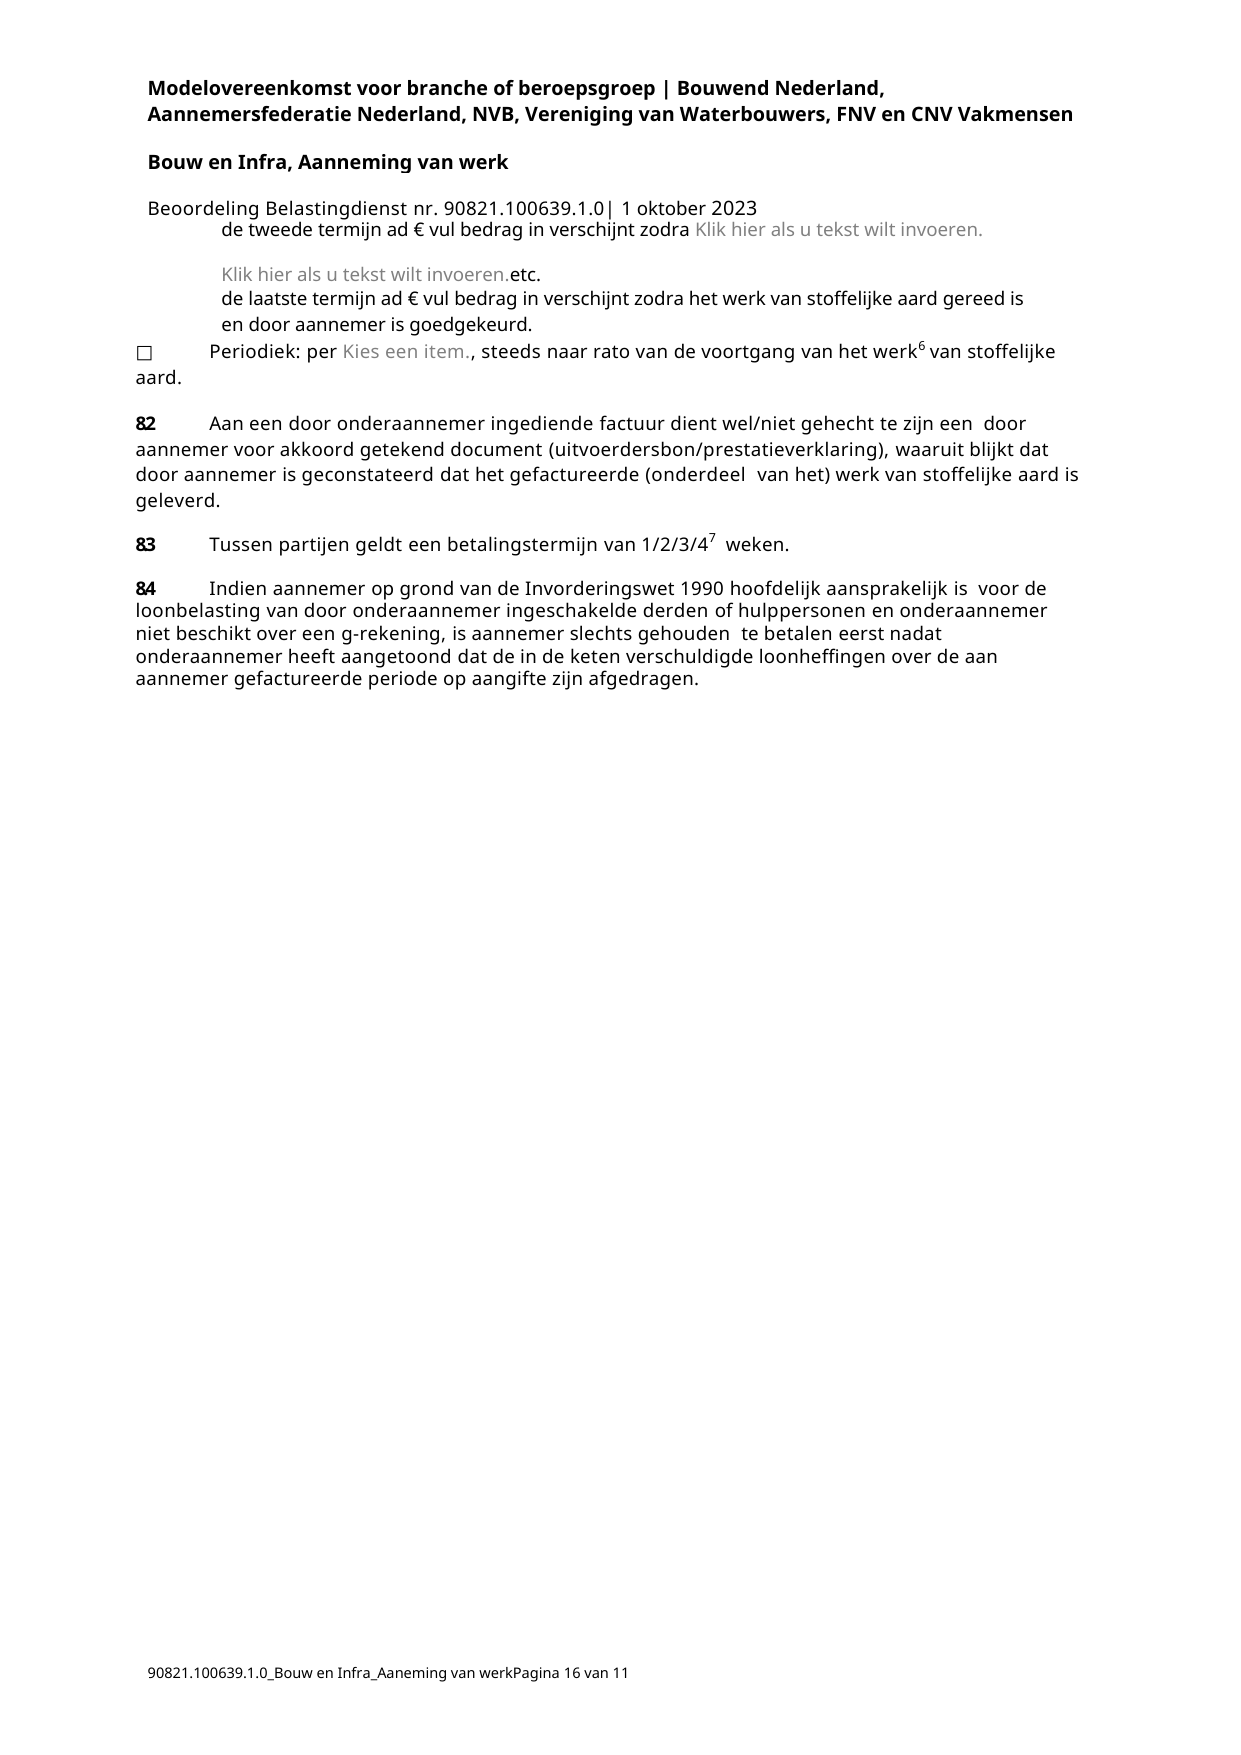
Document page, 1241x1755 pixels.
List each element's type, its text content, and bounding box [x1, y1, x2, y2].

list Tussen partijen geldt een betalingstermijn van 1/2/3/47 weken. [135, 533, 1082, 556]
text de laatste termijn ad € vul bedrag in verschijnt zodra het werk van stoffelijke aard gereed is en door aannemer is goedgekeurd. [221, 286, 1029, 337]
list Indien aannemer op grond van de Invorderingswet 1990 hoofdelijk aansprakelijk is voor de loonbelasting van door onderaannemer ingeschakelde derden of hulppersonen en onderaannemer niet beschikt over een g-rekening, is aannemer slechts gehouden te betalen eerst nadat onderaannemer heeft aangetoond dat de in de keten verschuldigde loonheffingen over de aan aannemer gefactureerde periode op aangifte zijn afgedragen. [135, 577, 1082, 690]
text de tweede termijn ad € vul bedrag in verschijnt zodra Klik hier als u tekst wilt invoeren. [147, 217, 1029, 242]
list Periodiek: per Kies een item., steeds naar rato van de voortgang van het werk6 van stoffelijke aard. [135, 337, 1080, 389]
list Aan een door onderaannemer ingediende factuur dient wel/niet gehecht te zijn een door aannemer voor akkoord getekend document (uitvoerdersbon/prestatieverklaring), waaruit blijkt dat door aannemer is geconstateerd dat het gefactureerde (onderdeel van het) werk van stoffelijke aard is geleverd. [135, 410, 1089, 512]
text Klik hier als u tekst wilt invoeren.etc. [221, 263, 1101, 286]
